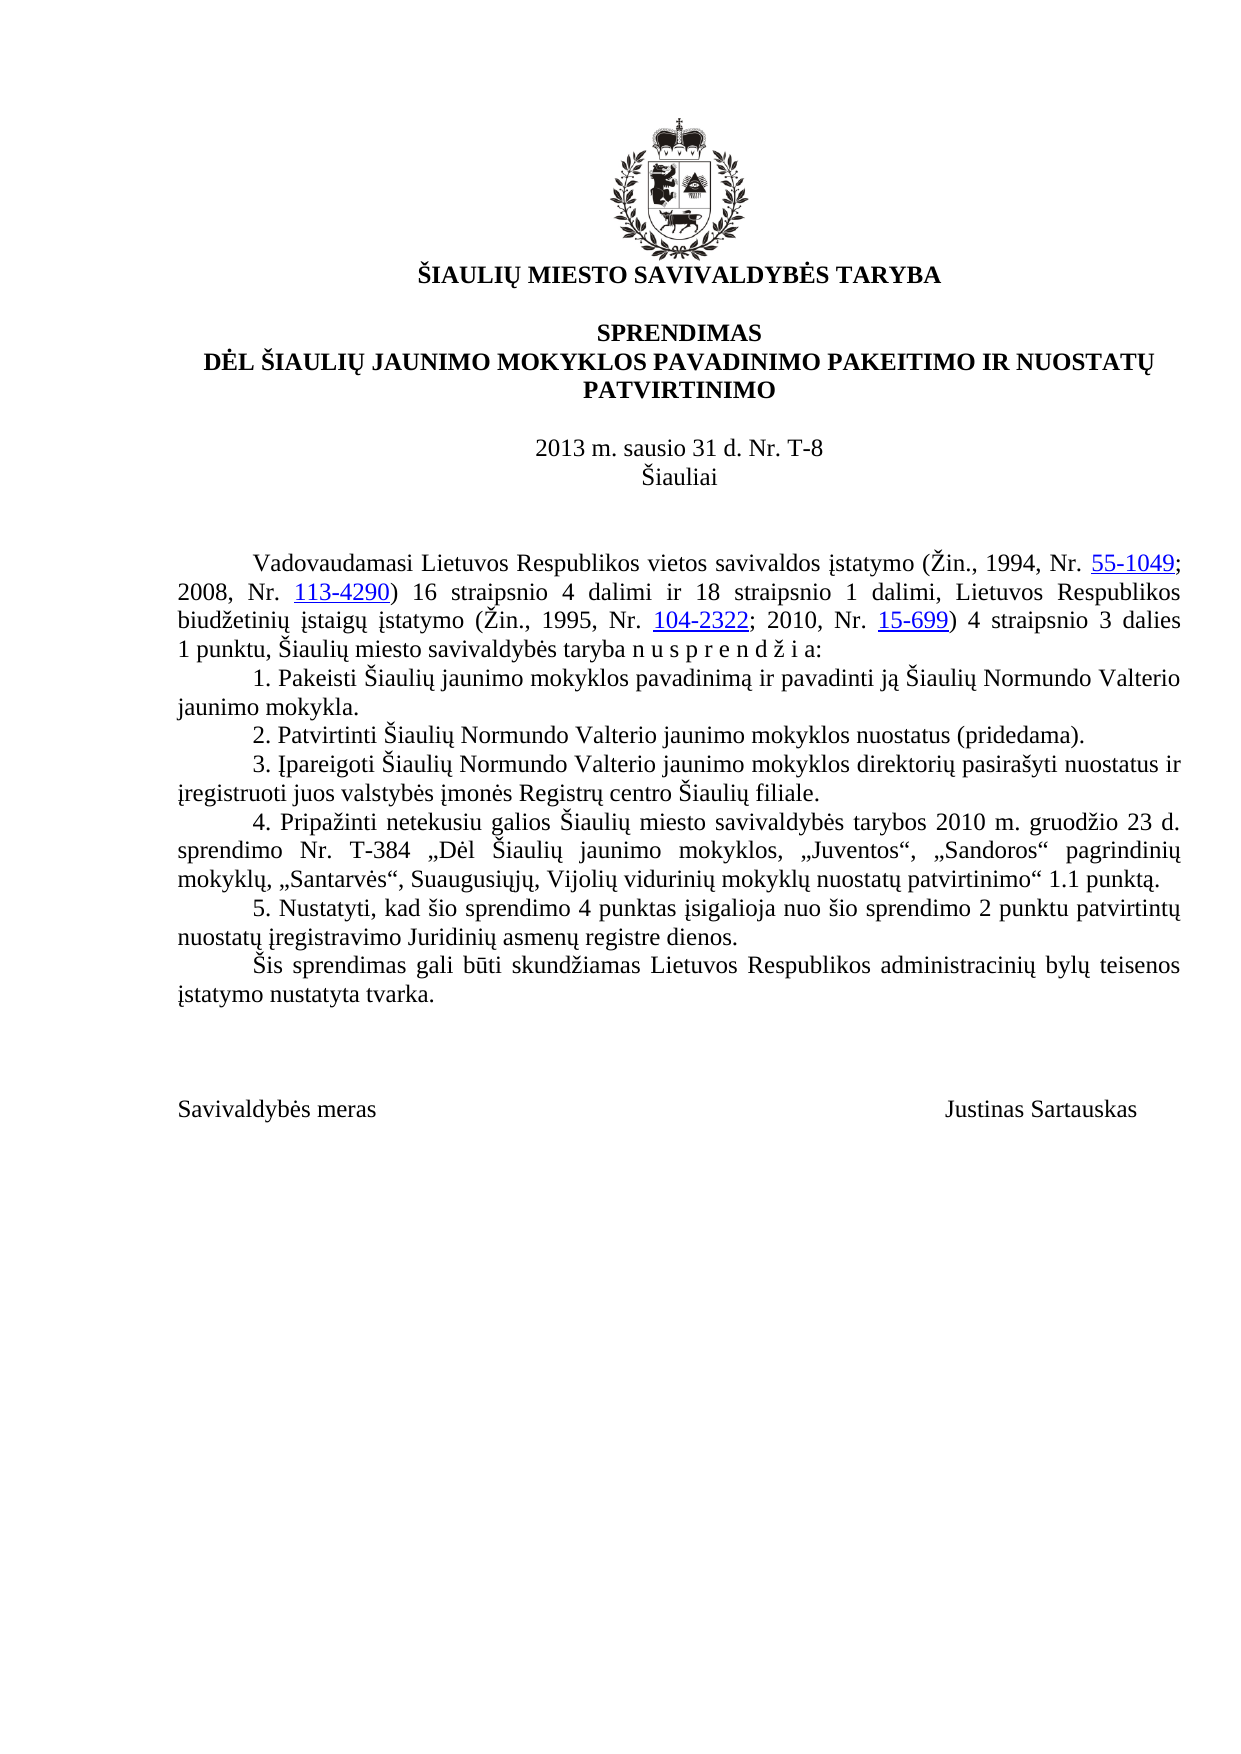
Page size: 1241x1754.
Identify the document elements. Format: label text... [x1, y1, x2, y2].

text SPRENDIMAS [177, 318, 1181, 347]
text Šiauliai [177, 462, 1181, 490]
text 1. Pakeisti Šiaulių jaunimo mokyklos pavadinimą ir pavadinti ją Šiaulių Normundo Valterio jaunimo mokykla. [177, 663, 1181, 720]
text Vadovaudamasi Lietuvos Respublikos vietos savivaldos įstatymo (Žin., 1994, Nr. 55-1049; 2008, Nr. 113-4290) 16 straipsnio 4 dalimi ir 18 straipsnio 1 dalimi, Lietuvos Respublikos biudžetinių įstaigų įstatymo (Žin., 1995, Nr. 104-2322; 2010, Nr. 15-699) 4 straipsnio 3 dalies 1 punktu, Šiaulių miesto savivaldybės taryba nusprendžia: [177, 548, 1181, 663]
text Šis sprendimas gali būti skundžiamas Lietuvos Respublikos administracinių bylų teisenos įstatymo nustatyta tvarka. [177, 950, 1181, 1008]
text DĖL ŠIAULIŲ JAUNIMO MOKYKLOS PAVADINIMO PAKEITIMO IR NUOSTATŲ PATVIRTINIMO [177, 347, 1181, 404]
text 2013 m. sausio 31 d. Nr. T-8 [177, 433, 1181, 462]
text 5. Nustatyti, kad šio sprendimo 4 punktas įsigalioja nuo šio sprendimo 2 punktu patvirtintų nuostatų įregistravimo Juridinių asmenų registre dienos. [177, 893, 1181, 950]
text 3. Įpareigoti Šiaulių Normundo Valterio jaunimo mokyklos direktorių pasirašyti nuostatus ir įregistruoti juos valstybės įmonės Registrų centro Šiaulių filiale. [177, 749, 1181, 807]
text ŠIAULIŲ MIESTO SAVIVALDYBĖS TARYBA [177, 260, 1181, 289]
text 2. Patvirtinti Šiaulių Normundo Valterio jaunimo mokyklos nuostatus (pridedama). [177, 720, 1181, 749]
text 4. Pripažinti netekusiu galios Šiaulių miesto savivaldybės tarybos 2010 m. gruodžio 23 d. sprendimo Nr. T-384 „Dėl Šiaulių jaunimo mokyklos, „Juventos“, „Sandoros“ pagrindinių mokyklų, „Santarvės“, Suaugusiųjų, Vijolių vidurinių mokyklų nuostatų patvirtinimo“ 1.1 punktą. [177, 807, 1181, 893]
text Savivaldybės meras Justinas Sartauskas [177, 1094, 1181, 1123]
